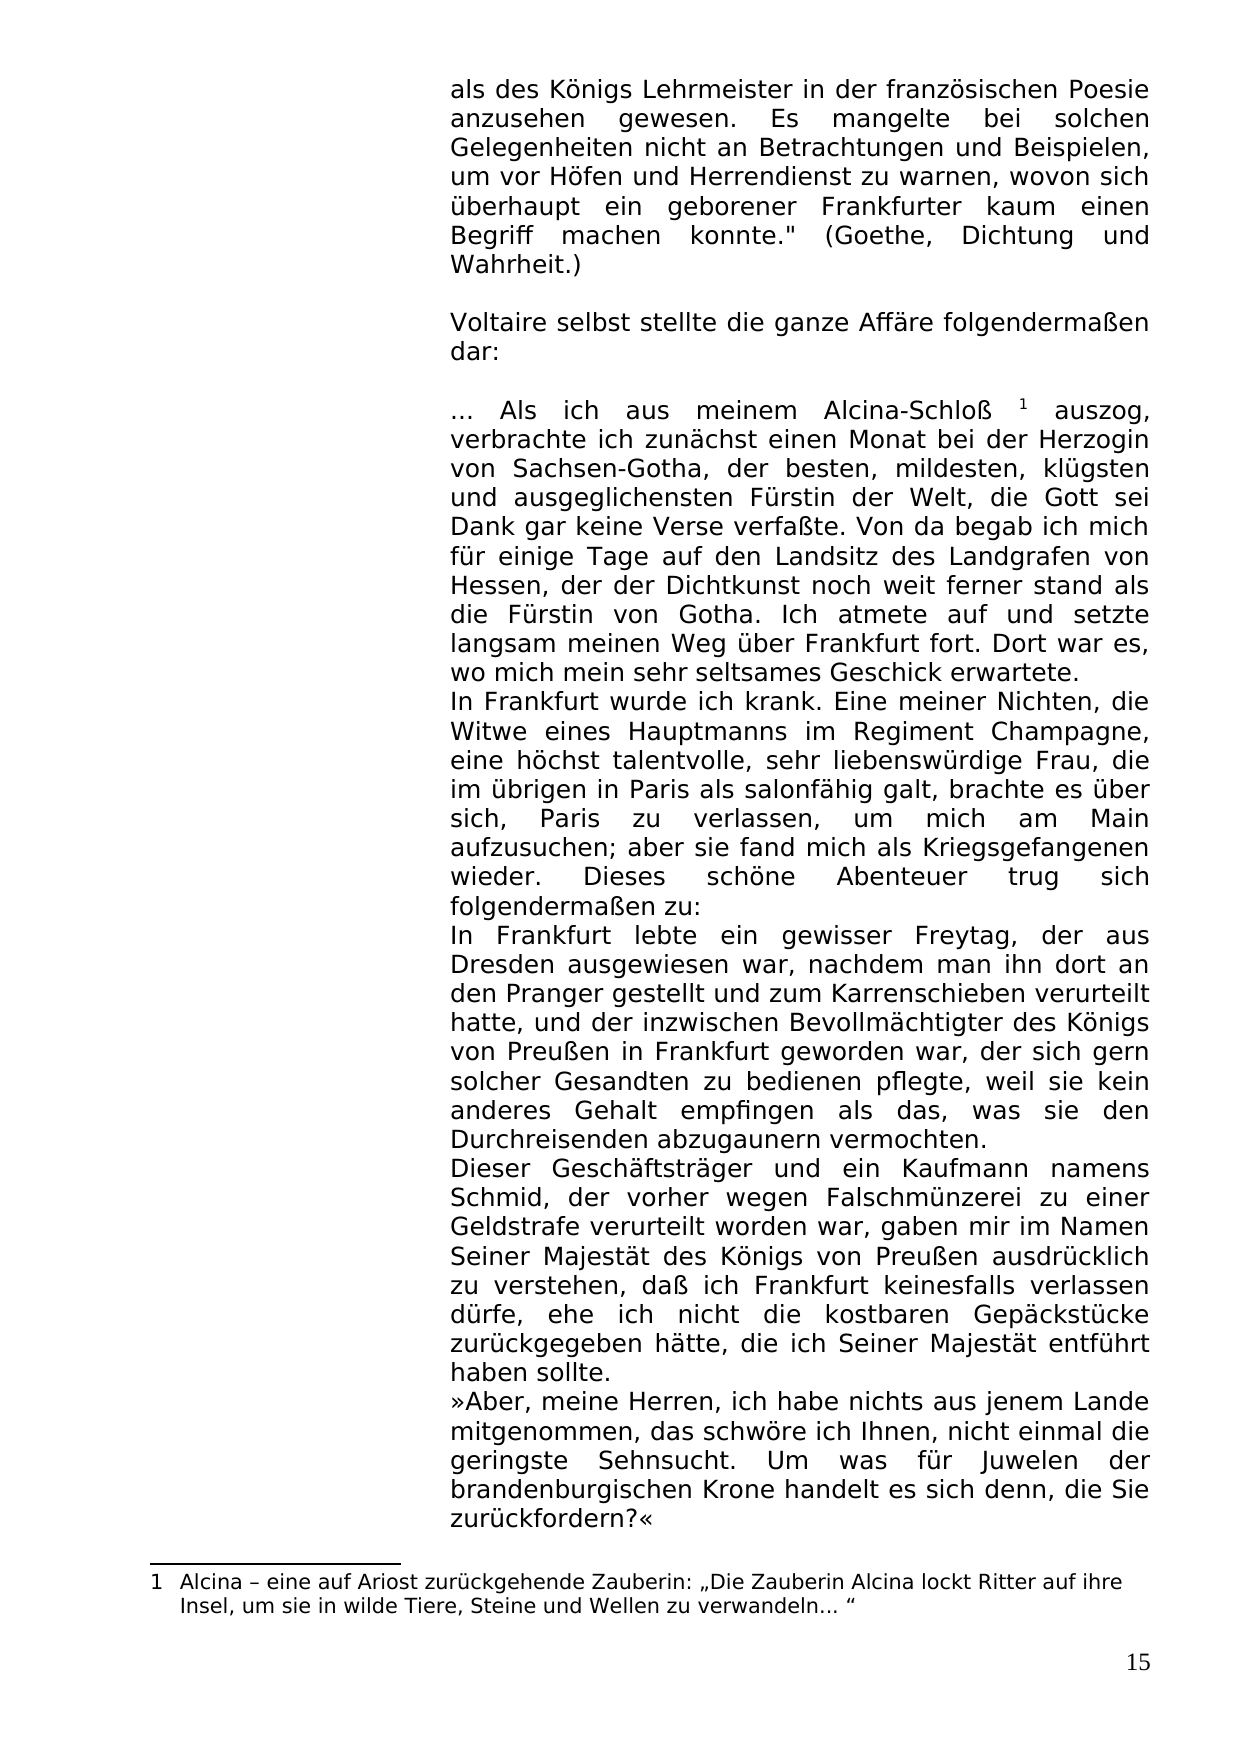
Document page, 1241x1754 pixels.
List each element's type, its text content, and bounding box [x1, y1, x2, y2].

text Voltaire selbst stellte die ganze Affäre folgendermaßen dar: [450, 308, 1151, 367]
text Dieser Geschäftsträger und ein Kaufmann namens Schmid, der vorher wegen Falschmünzerei zu einer Geldstrafe verurteilt worden war, gaben mir im Namen Seiner Majestät des Königs von Preußen ausdrücklich zu verstehen, daß ich Frankfurt keinesfalls verlassen dürfe, ehe ich nicht die kostbaren Gepäckstücke zurückgegeben hätte, die ich Seiner Majestät entführt haben sollte. [450, 1154, 1151, 1387]
text In Frankfurt wurde ich krank. Eine meiner Nichten, die Witwe eines Hauptmanns im Regiment Champagne, eine höchst talentvolle, sehr liebenswürdige Frau, die im übrigen in Paris als salonfähig galt, brachte es über sich, Paris zu verlassen, um mich am Main aufzusuchen; aber sie fand mich als Kriegsgefangenen wieder. Dieses schöne Abenteuer trug sich folgendermaßen zu: [450, 687, 1151, 921]
text ... Als ich aus meinem Alcina-Schloß auszog, verbrachte ich zunächst einen Monat bei der Herzogin von Sachsen-Gotha, der besten, mildesten, klügsten und ausgeglichensten Fürstin der Welt, die Gott sei Dank gar keine Verse verfaßte. Von da begab ich mich für einige Tage auf den Landsitz des Landgrafen von Hessen, der der Dichtkunst noch weit ferner stand als die Fürstin von Gotha. Ich atmete auf und setzte langsam meinen Weg über Frankfurt fort. Dort war es, wo mich mein sehr seltsames Geschick erwartete. [450, 396, 1151, 687]
text »Aber, meine Herren, ich habe nichts aus jenem Lande mitgenommen, das schwöre ich Ihnen, nicht einmal die geringste Sehnsucht. Um was für Juwelen der brandenburgischen Krone handelt es sich denn, die Sie zurückfordern?« [450, 1387, 1151, 1533]
text Alcina – eine auf Ariost zurückgehende Zauberin: „Die Zauberin Alcina lockt Ritter auf ihre Insel, um sie in wilde Tiere, Steine und Wellen zu verwandeln... “ [150, 1570, 1151, 1618]
text In Frankfurt lebte ein gewisser Freytag, der aus Dresden ausgewiesen war, nachdem man ihn dort an den Pranger gestellt und zum Karrenschieben verurteilt hatte, und der inzwischen Bevollmächtigter des Königs von Preußen in Frankfurt geworden war, der sich gern solcher Gesandten zu bedienen pflegte, weil sie kein anderes Gehalt empfingen als das, was sie den Durchreisenden abzugaunern vermochten. [450, 921, 1151, 1154]
text als des Königs Lehrmeister in der französischen Poesie anzusehen gewesen. Es mangelte bei solchen Gelegenheiten nicht an Betrachtungen und Beispielen, um vor Höfen und Herrendienst zu warnen, wovon sich überhaupt ein geborener Frankfurter kaum einen Begriff machen konn­te." (Goethe, Dichtung und Wahrheit.) [450, 75, 1151, 279]
